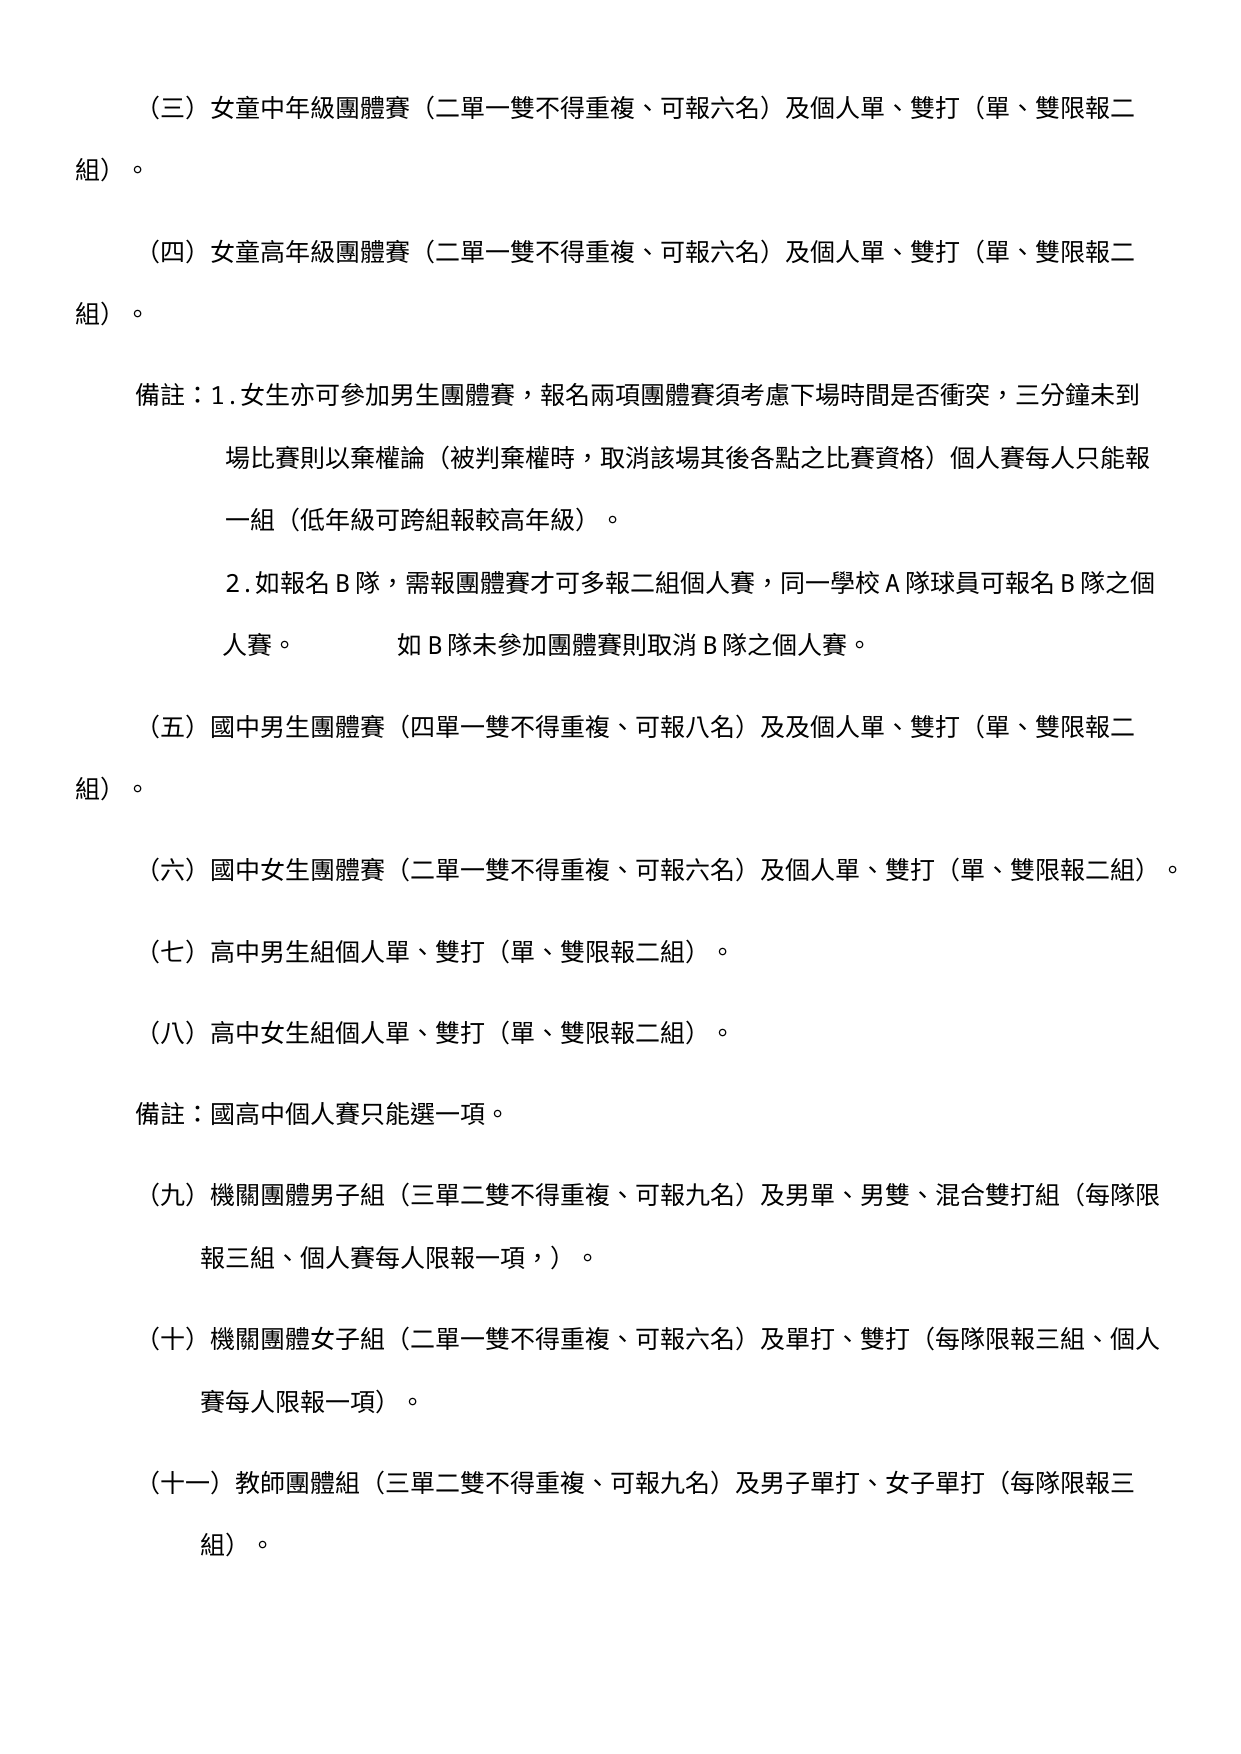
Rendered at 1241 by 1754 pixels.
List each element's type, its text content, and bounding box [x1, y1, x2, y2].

text （七）高中男生組個人單、雙打（單、雙限報二組）。 [75, 908, 1162, 971]
text （三）女童中年級團體賽（二單一雙不得重複、可報六名）及個人單、雙打（單、雙限報二組）。 [75, 65, 1162, 190]
text （四）女童高年級團體賽（二單一雙不得重複、可報六名）及個人單、雙打（單、雙限報二組）。 [75, 208, 1162, 333]
text （十）機關團體女子組（二單一雙不得重複、可報六名）及單打、雙打（每隊限報三組、個人賽每人限報一項）。 [75, 1296, 1162, 1421]
text 2.如報名B隊，需報團體賽才可多報二組個人賽，同一學校A隊球員可報名B隊之個人賽。 如B隊未參加團體賽則取消B隊之個人賽。 [75, 540, 1162, 665]
text （九）機關團體男子組（三單二雙不得重複、可報九名）及男單、男雙、混合雙打組（每隊限報三組、個人賽每人限報一項，）。 [75, 1152, 1162, 1277]
text 備註：國高中個人賽只能選一項。 [75, 1071, 1162, 1133]
text （八）高中女生組個人單、雙打（單、雙限報二組）。 [75, 990, 1162, 1052]
text 備註：1.女生亦可參加男生團體賽，報名兩項團體賽須考慮下場時間是否衝突，三分鐘未到場比賽則以棄權論（被判棄權時，取消該場其後各點之比賽資格）個人賽每人只能報一組（低年級可跨組報較高年級）。 [75, 352, 1162, 540]
text （五）國中男生團體賽（四單一雙不得重複、可報八名）及及個人單、雙打（單、雙限報二組）。 [75, 683, 1162, 808]
text （十一）教師團體組（三單二雙不得重複、可報九名）及男子單打、女子單打（每隊限報三組）。 [75, 1440, 1162, 1565]
text （六）國中女生團體賽（二單一雙不得重複、可報六名）及個人單、雙打（單、雙限報二組）。 [75, 827, 1162, 890]
